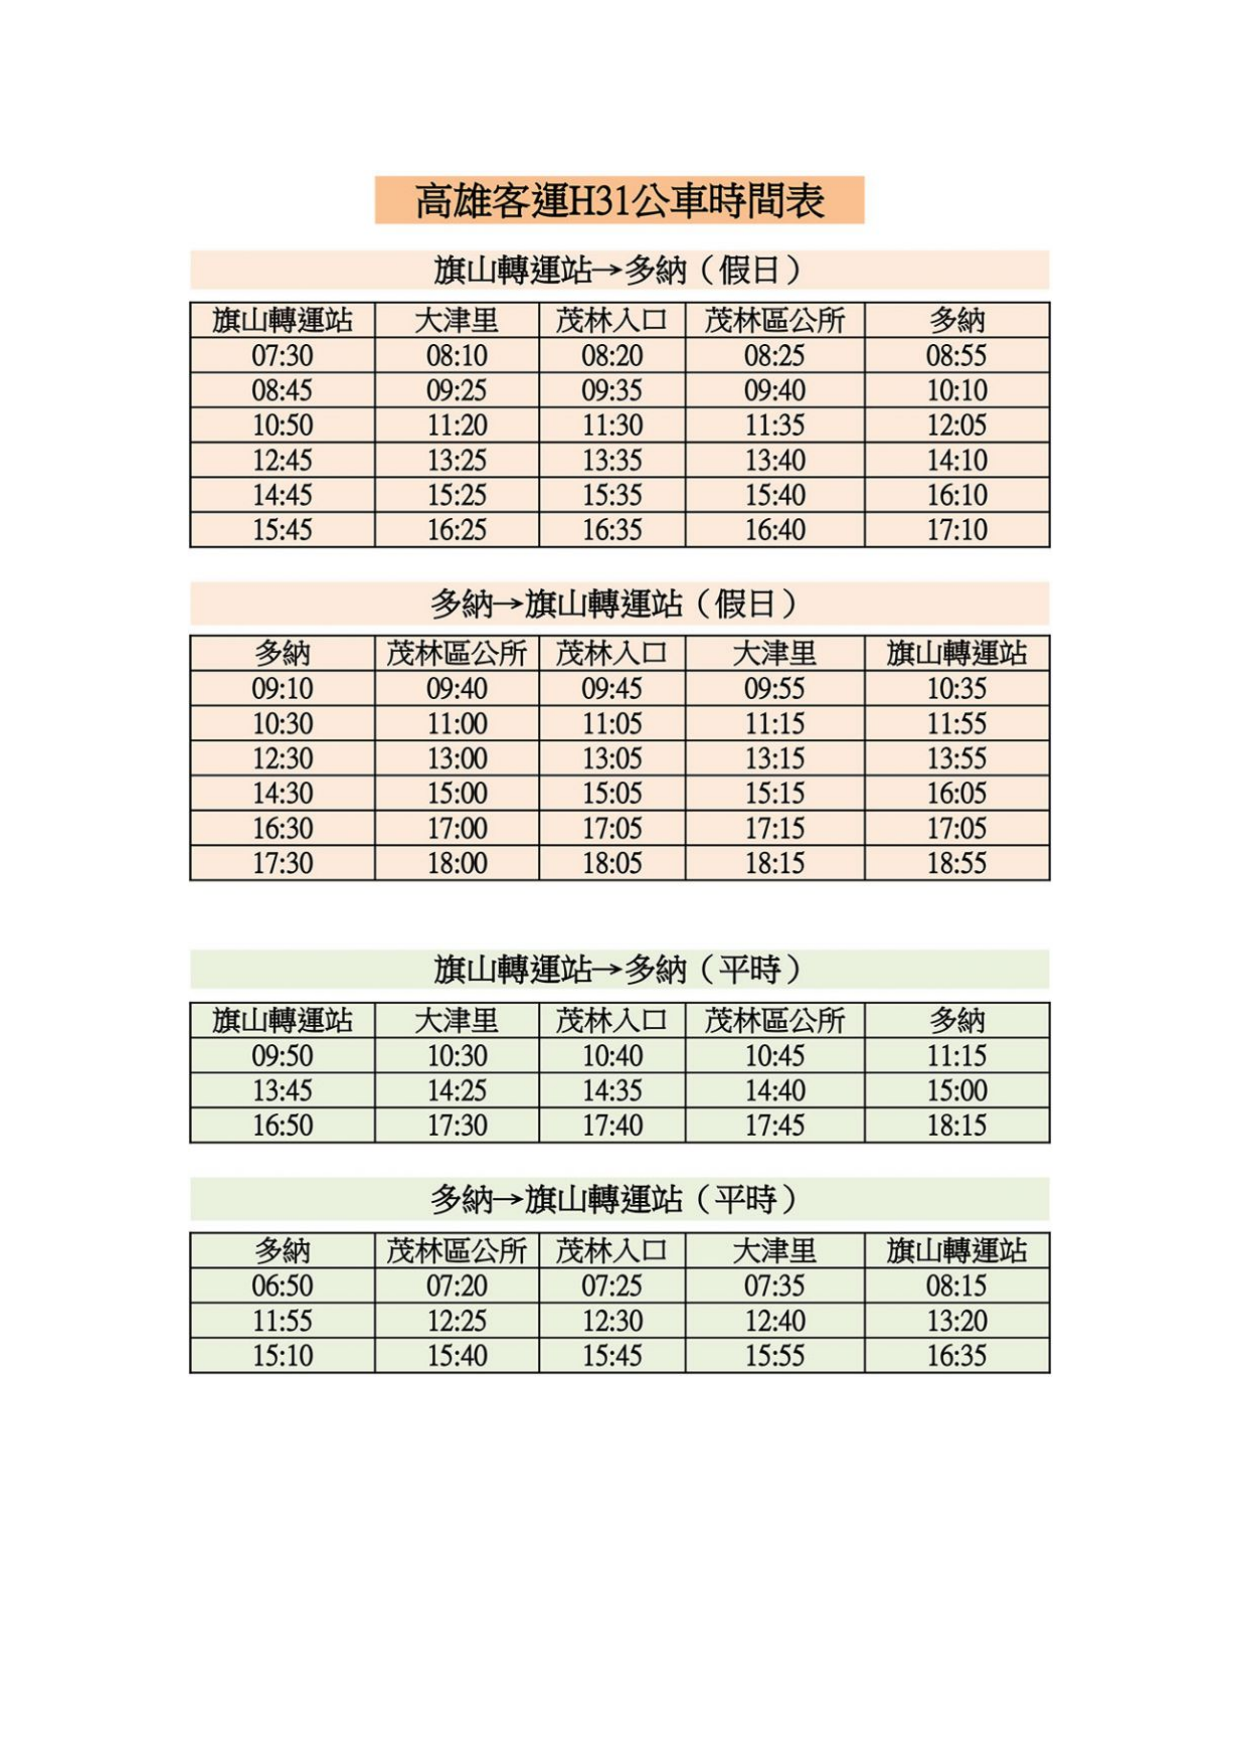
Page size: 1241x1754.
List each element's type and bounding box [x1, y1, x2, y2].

picture [187, 170, 1053, 1377]
